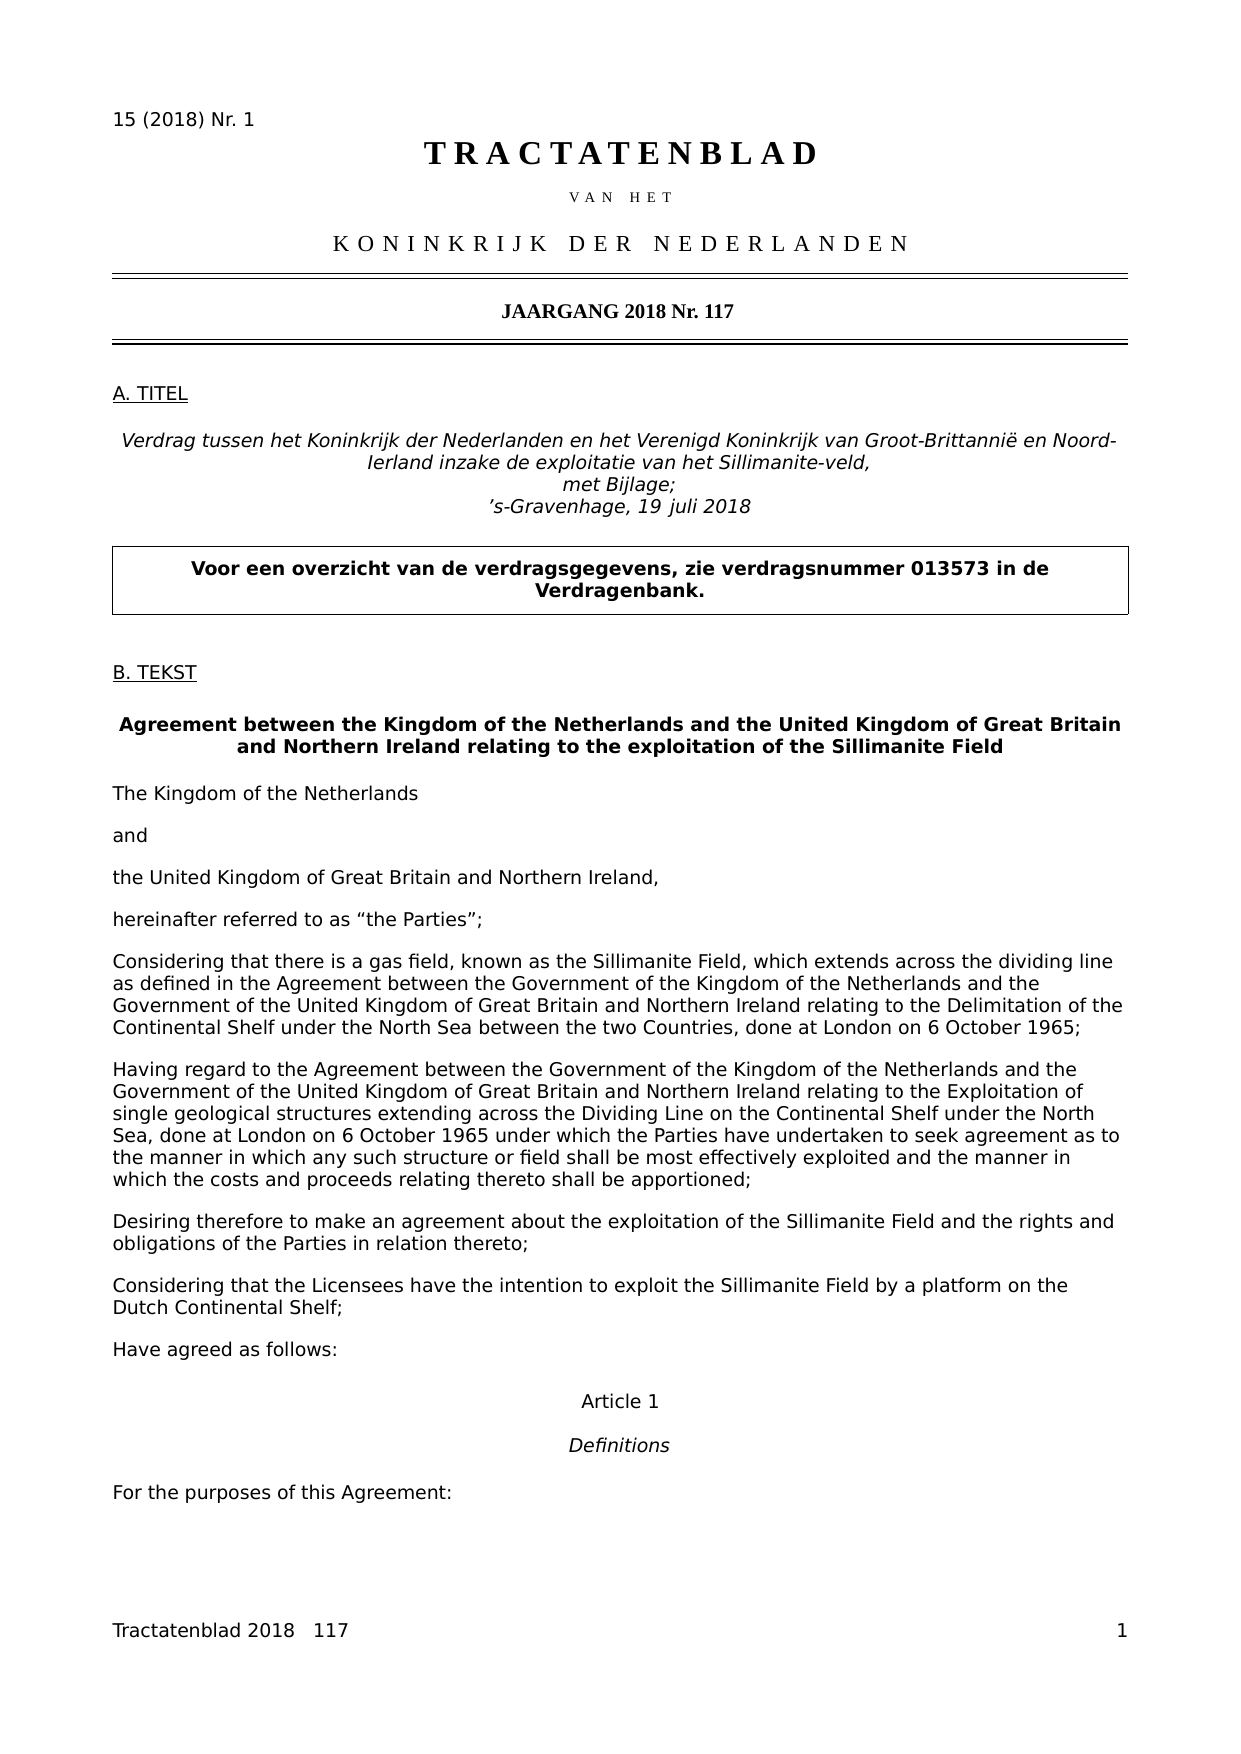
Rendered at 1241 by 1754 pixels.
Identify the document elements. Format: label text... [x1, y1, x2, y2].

text JAARGANG 2018 Nr. 117 [112, 299, 1128, 323]
text and [112, 825, 1128, 847]
subtitle Agreement between the Kingdom of the Netherlands and the United Kingdom of Great Britain and Northern Ireland relating to the exploitation of the Sillimanite Field [112, 714, 1128, 758]
text For the purposes of this Agreement: [112, 1482, 1128, 1503]
subtitle B. TEKST [112, 662, 1128, 684]
text Considering that the Licensees have the intention to exploit the Sillimanite Field by a platform on the Dutch Continental Shelf; [112, 1275, 1128, 1319]
subtitle Article 1 Definitions [112, 1391, 1128, 1457]
text Having regard to the Agreement between the Government of the Kingdom of the Netherlands and the Government of the United Kingdom of Great Britain and Northern Ireland relating to the Exploitation of single geological structures extending across the Dividing Line on the Continental Shelf under the North Sea, done at London on 6 October 1965 under which the Parties have undertaken to seek agreement as to the manner in which any such structure or field shall be most effectively exploited and the manner in which the costs and proceeds relating thereto shall be apportioned; [112, 1059, 1128, 1191]
subtitle A. TITEL [112, 383, 1128, 405]
text met Bijlage; [112, 474, 1128, 496]
text TRACTATENBLAD [112, 133, 1128, 172]
text the United Kingdom of Great Britain and Northern Ireland, [112, 867, 1128, 889]
text Have agreed as follows: [112, 1339, 1128, 1361]
text VAN HET [112, 189, 1128, 206]
text ’s-Gravenhage, 19 juli 2018 [112, 496, 1128, 518]
text Considering that there is a gas field, known as the Sillimanite Field, which extends across the dividing line as defined in the Agreement between the Government of the Kingdom of the Netherlands and the Government of the United Kingdom of Great Britain and Northern Ireland relating to the Delimitation of the Continental Shelf under the North Sea between the two Countries, done at London on 6 October 1965; [112, 951, 1128, 1039]
text KONINKRIJK DER NEDERLANDEN [112, 229, 1128, 256]
text Desiring therefore to make an agreement about the exploitation of the Sillimanite Field and the rights and obligations of the Parties in relation thereto; [112, 1211, 1128, 1255]
text Verdrag tussen het Koninkrijk der Nederlanden en het Verenigd Koninkrijk van Groot-Brittannië en Noord-Ierland inzake de exploitatie van het Sillimanite-veld, [112, 430, 1128, 474]
text The Kingdom of the Netherlands [112, 783, 1128, 805]
text hereinafter referred to as “the Parties”; [112, 909, 1128, 931]
text 15 (2018) Nr. 1 [112, 109, 1128, 131]
